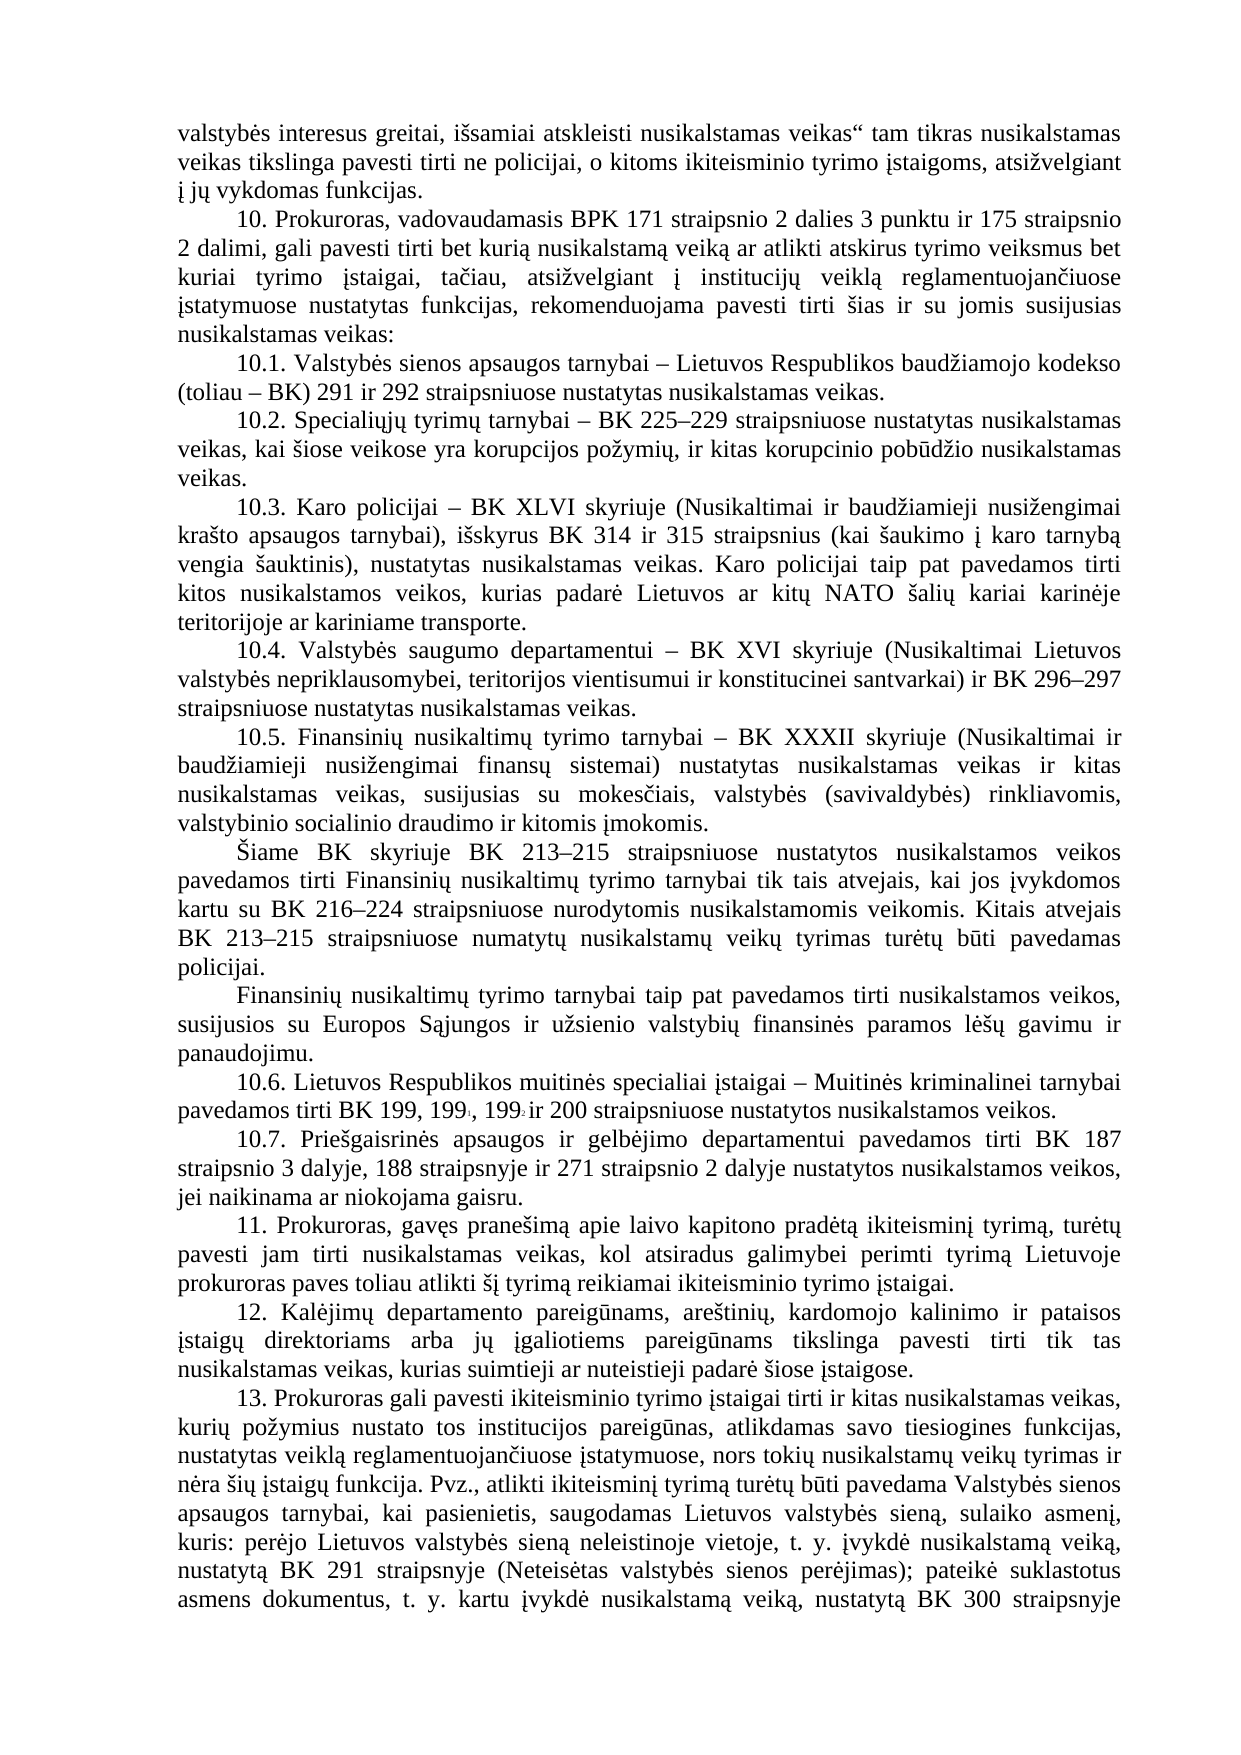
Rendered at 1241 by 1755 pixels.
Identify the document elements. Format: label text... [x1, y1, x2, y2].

text Finansinių nusikaltimų tyrimo tarnybai taip pat pavedamos tirti nusikalstamos veikos, susijusios su Europos Sąjungos ir užsienio valstybių finansinės paramos lėšų gavimu ir panaudojimu. [177, 981, 1122, 1067]
text 12. Kalėjimų departamento pareigūnams, areštinių, kardomojo kalinimo ir pataisos įstaigų direktoriams arba jų įgaliotiems pareigūnams tikslinga pavesti tirti tik tas nusikalstamas veikas, kurias suimtieji ar nuteistieji padarė šiose įstaigose. [177, 1297, 1122, 1383]
text 10.6. Lietuvos Respublikos muitinės specialiai įstaigai – Muitinės kriminalinei tarnybai pavedamos tirti BK 199, 1991, 1992 ir 200 straipsniuose nustatytos nusikalstamos veikos. [177, 1067, 1122, 1124]
text valstybės interesus greitai, išsamiai atskleisti nusikalstamas veikas“ tam tikras nusikalstamas veikas tikslinga pavesti tirti ne policijai, o kitoms ikiteisminio tyrimo įstaigoms, atsižvelgiant į jų vykdomas funkcijas. [177, 118, 1122, 204]
text 10. Prokuroras, vadovaudamasis BPK 171 straipsnio 2 dalies 3 punktu ir 175 straipsnio 2 dalimi, gali pavesti tirti bet kurią nusikalstamą veiką ar atlikti atskirus tyrimo veiksmus bet kuriai tyrimo įstaigai, tačiau, atsižvelgiant į institucijų veiklą reglamentuojančiuose įstatymuose nustatytas funkcijas, rekomenduojama pavesti tirti šias ir su jomis susijusias nusikalstamas veikas: [177, 204, 1122, 348]
text 13. Prokuroras gali pavesti ikiteisminio tyrimo įstaigai tirti ir kitas nusikalstamas veikas, kurių požymius nustato tos institucijos pareigūnas, atlikdamas savo tiesiogines funkcijas, nustatytas veiklą reglamentuojančiuose įstatymuose, nors tokių nusikalstamų veikų tyrimas ir nėra šių įstaigų funkcija. Pvz., atlikti ikiteisminį tyrimą turėtų būti pavedama Valstybės sienos apsaugos tarnybai, kai pasienietis, saugodamas Lietuvos valstybės sieną, sulaiko asmenį, kuris: perėjo Lietuvos valstybės sieną neleistinoje vietoje, t. y. įvykdė nusikalstamą veiką, nustatytą BK 291 straipsnyje (Neteisėtas valstybės sienos perėjimas); pateikė suklastotus asmens dokumentus, t. y. kartu įvykdė nusikalstamą veiką, nustatytą BK 300 straipsnyje [177, 1383, 1122, 1613]
text 10.2. Specialiųjų tyrimų tarnybai – BK 225–229 straipsniuose nustatytas nusikalstamas veikas, kai šiose veikose yra korupcijos požymių, ir kitas korupcinio pobūdžio nusikalstamas veikas. [177, 406, 1122, 492]
text 10.7. Priešgaisrinės apsaugos ir gelbėjimo departamentui pavedamos tirti BK 187 straipsnio 3 dalyje, 188 straipsnyje ir 271 straipsnio 2 dalyje nustatytos nusikalstamos veikos, jei naikinama ar niokojama gaisru. [177, 1124, 1122, 1211]
text Šiame BK skyriuje BK 213–215 straipsniuose nustatytos nusikalstamos veikos pavedamos tirti Finansinių nusikaltimų tyrimo tarnybai tik tais atvejais, kai jos įvykdomos kartu su BK 216–224 straipsniuose nurodytomis nusikalstamomis veikomis. Kitais atvejais BK 213–215 straipsniuose numatytų nusikalstamų veikų tyrimas turėtų būti pavedamas policijai. [177, 837, 1122, 981]
text 10.3. Karo policijai – BK XLVI skyriuje (Nusikaltimai ir baudžiamieji nusižengimai krašto apsaugos tarnybai), išskyrus BK 314 ir 315 straipsnius (kai šaukimo į karo tarnybą vengia šauktinis), nustatytas nusikalstamas veikas. Karo policijai taip pat pavedamos tirti kitos nusikalstamos veikos, kurias padarė Lietuvos ar kitų NATO šalių kariai karinėje teritorijoje ar kariniame transporte. [177, 492, 1122, 636]
text 10.1. Valstybės sienos apsaugos tarnybai – Lietuvos Respublikos baudžiamojo kodekso (toliau – BK) 291 ir 292 straipsniuose nustatytas nusikalstamas veikas. [177, 348, 1122, 406]
text 10.4. Valstybės saugumo departamentui – BK XVI skyriuje (Nusikaltimai Lietuvos valstybės nepriklausomybei, teritorijos vientisumui ir konstitucinei santvarkai) ir BK 296–297 straipsniuose nustatytas nusikalstamas veikas. [177, 636, 1122, 722]
text 10.5. Finansinių nusikaltimų tyrimo tarnybai – BK XXXII skyriuje (Nusikaltimai ir baudžiamieji nusižengimai finansų sistemai) nustatytas nusikalstamas veikas ir kitas nusikalstamas veikas, susijusias su mokesčiais, valstybės (savivaldybės) rinkliavomis, valstybinio socialinio draudimo ir kitomis įmokomis. [177, 722, 1122, 837]
text 11. Prokuroras, gavęs pranešimą apie laivo kapitono pradėtą ikiteisminį tyrimą, turėtų pavesti jam tirti nusikalstamas veikas, kol atsiradus galimybei perimti tyrimą Lietuvoje prokuroras paves toliau atlikti šį tyrimą reikiamai ikiteisminio tyrimo įstaigai. [177, 1211, 1122, 1297]
